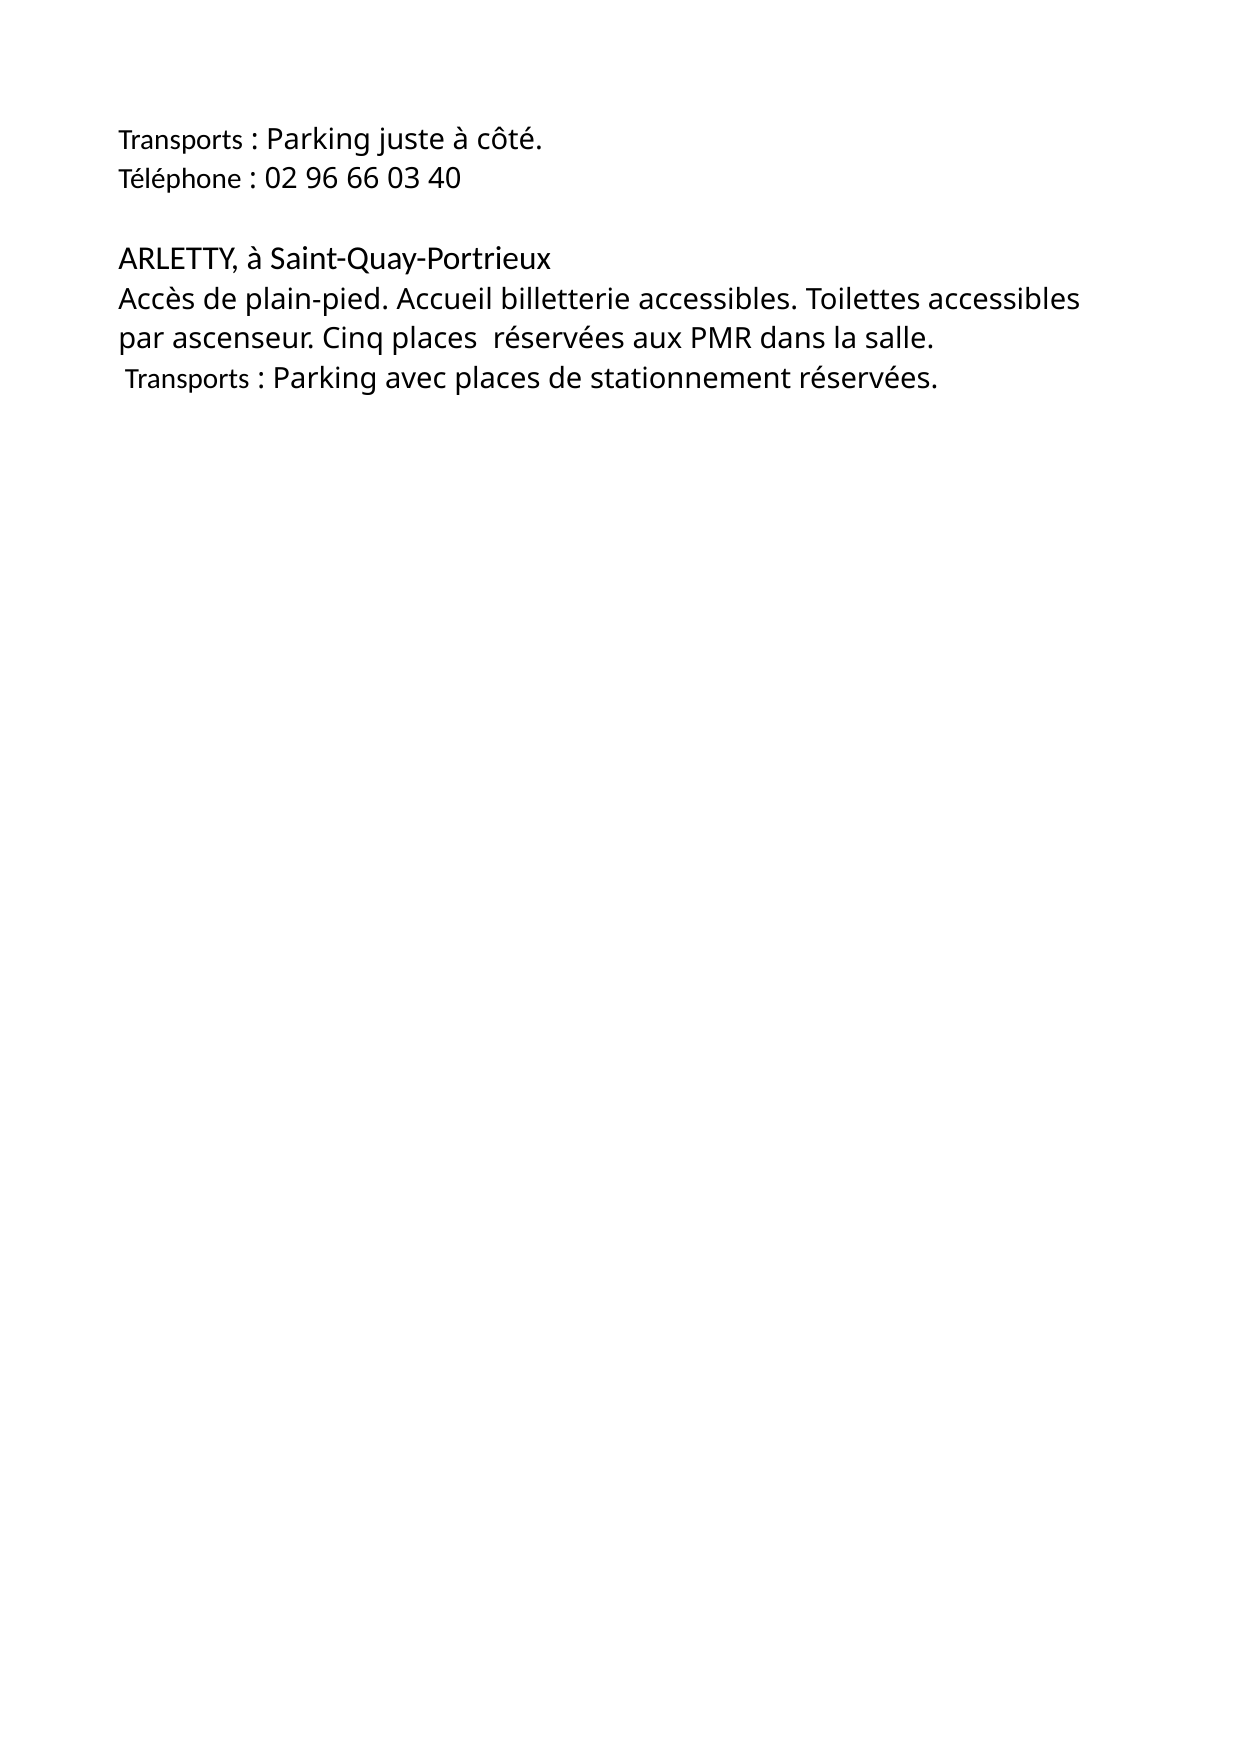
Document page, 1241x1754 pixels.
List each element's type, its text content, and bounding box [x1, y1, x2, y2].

text Transports : Parking juste à côté. [118, 118, 1122, 158]
text Transports : Parking avec places de stationnement réservées. [118, 357, 1122, 397]
text Téléphone : 02 96 66 03 40 [118, 158, 1122, 197]
text Accès de plain-pied. Accueil billetterie accessibles. Toilettes accessibles par ascenseur. Cinq places réservées aux PMR dans la salle. [118, 278, 1122, 357]
text ARLETTY, à Saint-Quay-Portrieux [118, 237, 1122, 278]
